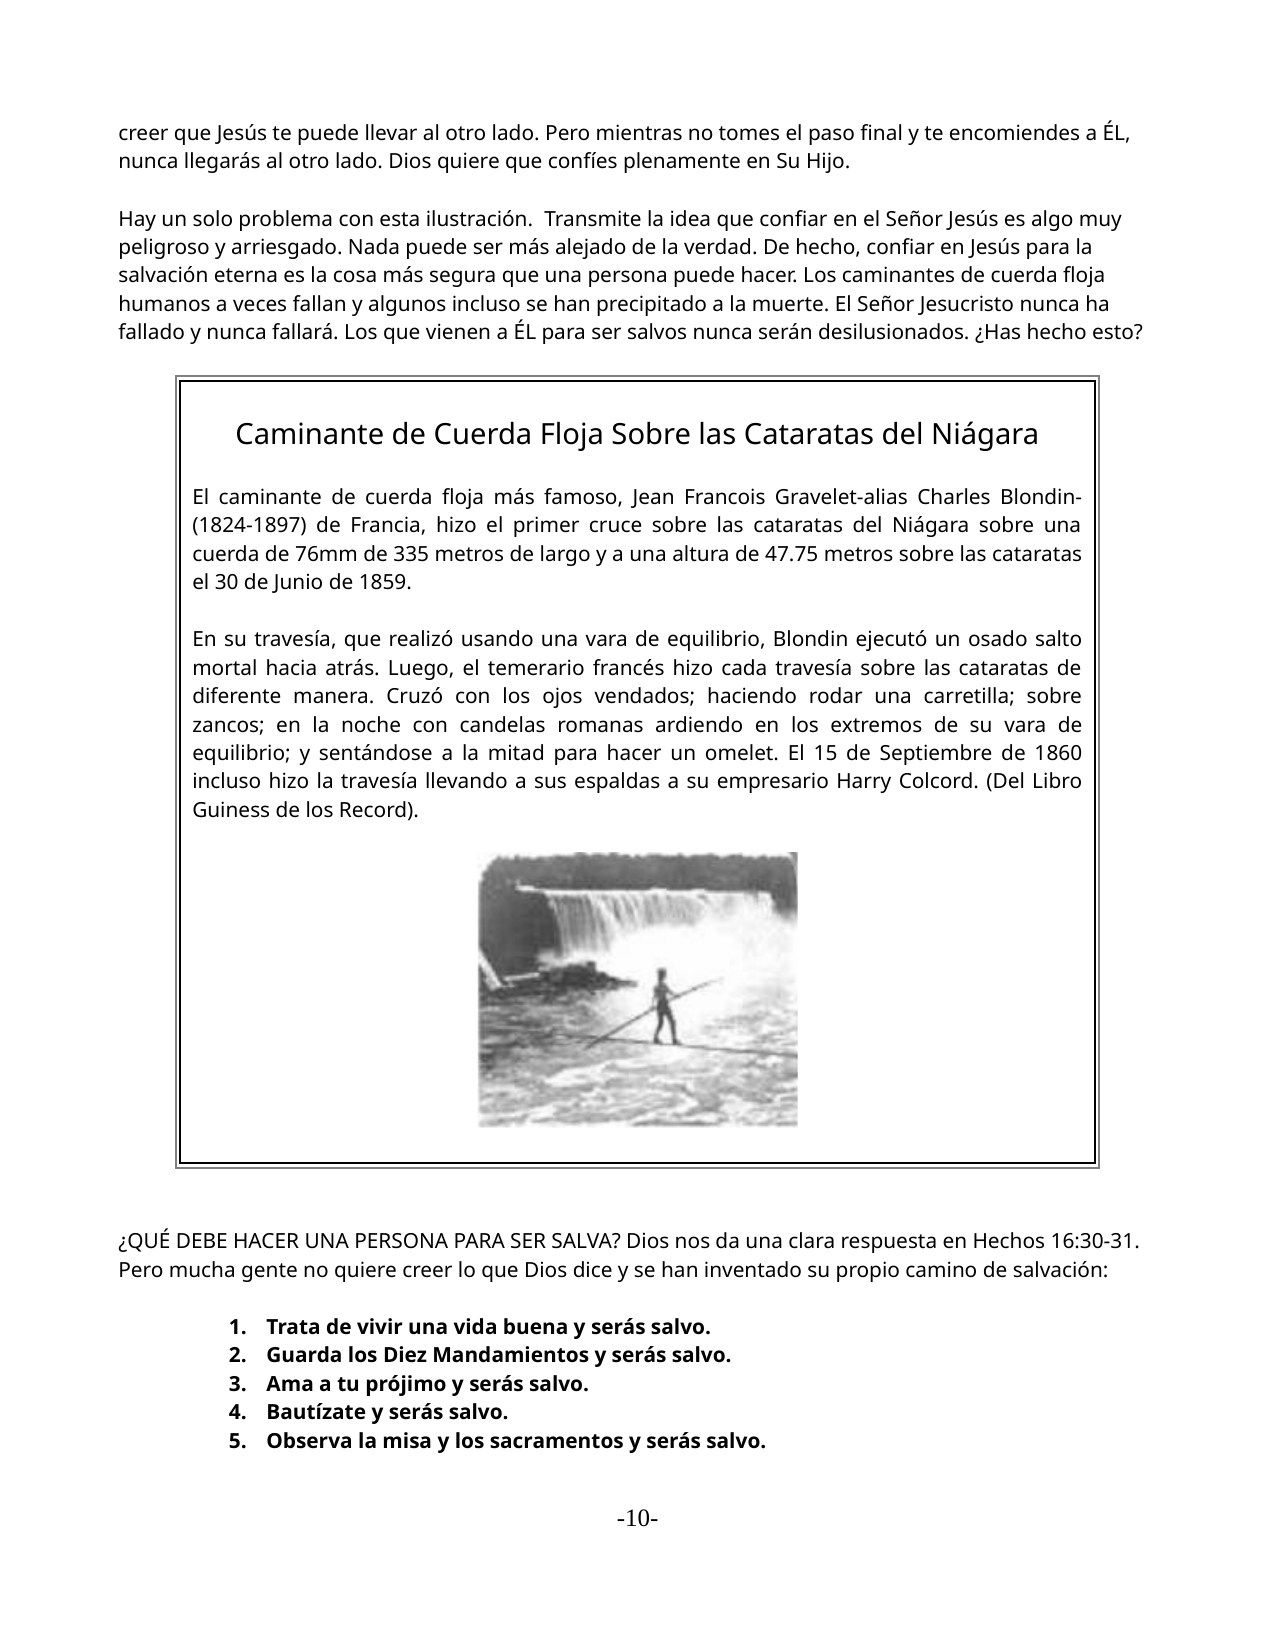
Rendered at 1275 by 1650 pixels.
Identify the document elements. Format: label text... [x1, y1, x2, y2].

list Trata de vivir una vida buena y serás salvo. [229, 1312, 1157, 1341]
list Bautízate y serás salvo. [229, 1397, 1157, 1426]
list Ama a tu prójimo y serás salvo. [229, 1369, 1157, 1397]
text Hay un solo problema con esta ilustración. Transmite la idea que confiar en el Señor Jesús es algo muy peligroso y arriesgado. Nada puede ser más alejado de la verdad. De hecho, confiar en Jesús para la salvación eterna es la cosa más segura que una persona puede hacer. Los caminantes de cuerda floja humanos a veces fallan y algunos incluso se han precipitado a la muerte. El Señor Jesucristo nunca ha fallado y nunca fallará. Los que vienen a ÉL para ser salvos nunca serán desilusionados. ¿Has hecho esto? [118, 204, 1157, 346]
list Guarda los Diez Mandamientos y serás salvo. [229, 1341, 1157, 1369]
text ¿QUÉ DEBE HACER UNA PERSONA PARA SER SALVA? Dios nos da una clara respuesta en Hechos 16:30-31. Pero mucha gente no quiere creer lo que Dios dice y se han inventado su propio camino de salvación: [118, 1227, 1157, 1283]
text creer que Jesús te puede llevar al otro lado. Pero mientras no tomes el paso final y te encomiendes a ÉL, nunca llegarás al otro lado. Dios quiere que confíes plenamente en Su Hijo. [118, 118, 1157, 175]
table_header Caminante de Cuerda Floja Sobre las Cataratas del Niágara El caminante de cuerda floja más famoso, Jean Francois Gravelet-alias Charles Blondin-(1824-1897) de Francia, hizo el primer cruce sobre las cataratas del Niágara sobre una cuerda de 76mm de 335 metros de largo y a una altura de 47.75 metros sobre las cataratas el 30 de Junio de 1859. En su travesía, que realizó usando una vara de equilibrio, Blondin ejecutó un osado salto mortal hacia atrás. Luego, el temerario francés hizo cada travesía sobre las cataratas de diferente manera. Cruzó con los ojos vendados; haciendo rodar una carretilla; sobre zancos; en la noche con candelas romanas ardiendo en los extremos de su vara de equilibrio; y sentándose a la mitad para hacer un omelet. El 15 de Septiembre de 1860 incluso hizo la travesía llevando a sus espaldas a su empresario Harry Colcord. (Del Libro Guiness de los Record). [177, 377, 1098, 1167]
list Observa la misa y los sacramentos y serás salvo. [229, 1426, 1157, 1454]
